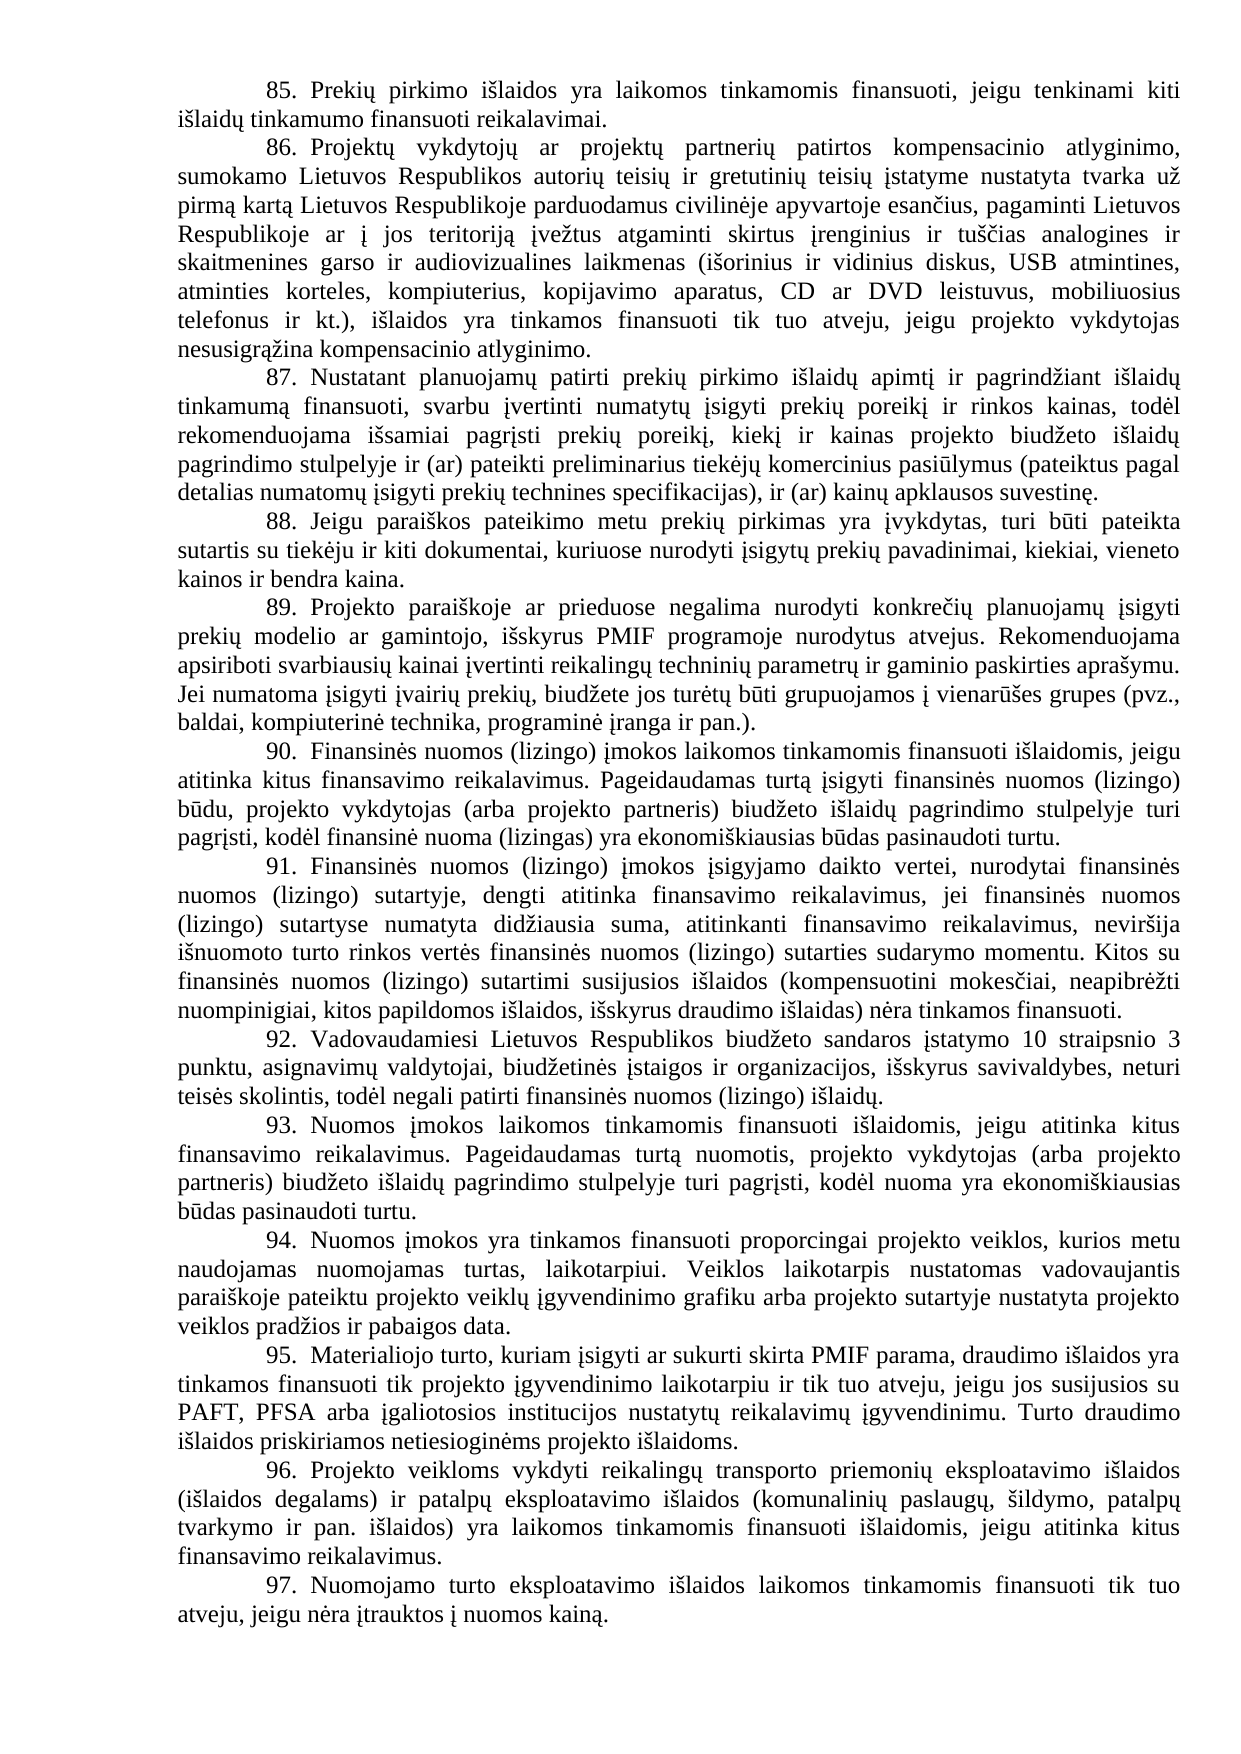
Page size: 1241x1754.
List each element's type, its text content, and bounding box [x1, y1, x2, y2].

text 96. Projekto veikloms vykdyti reikalingų transporto priemonių eksploatavimo išlaidos (išlaidos degalams) ir patalpų eksploatavimo išlaidos (komunalinių paslaugų, šildymo, patalpų tvarkymo ir pan. išlaidos) yra laikomos tinkamomis finansuoti išlaidomis, jeigu atitinka kitus finansavimo reikalavimus. [177, 1455, 1181, 1570]
text 94. Nuomos įmokos yra tinkamos finansuoti proporcingai projekto veiklos, kurios metu naudojamas nuomojamas turtas, laikotarpiui. Veiklos laikotarpis nustatomas vadovaujantis paraiškoje pateiktu projekto veiklų įgyvendinimo grafiku arba projekto sutartyje nustatyta projekto veiklos pradžios ir pabaigos data. [177, 1225, 1181, 1340]
text 90. Finansinės nuomos (lizingo) įmokos laikomos tinkamomis finansuoti išlaidomis, jeigu atitinka kitus finansavimo reikalavimus. Pageidaudamas turtą įsigyti finansinės nuomos (lizingo) būdu, projekto vykdytojas (arba projekto partneris) biudžeto išlaidų pagrindimo stulpelyje turi pagrįsti, kodėl finansinė nuoma (lizingas) yra ekonomiškiausias būdas pasinaudoti turtu. [177, 736, 1181, 851]
text 93. Nuomos įmokos laikomos tinkamomis finansuoti išlaidomis, jeigu atitinka kitus finansavimo reikalavimus. Pageidaudamas turtą nuomotis, projekto vykdytojas (arba projekto partneris) biudžeto išlaidų pagrindimo stulpelyje turi pagrįsti, kodėl nuoma yra ekonomiškiausias būdas pasinaudoti turtu. [177, 1110, 1181, 1225]
text 87. Nustatant planuojamų patirti prekių pirkimo išlaidų apimtį ir pagrindžiant išlaidų tinkamumą finansuoti, svarbu įvertinti numatytų įsigyti prekių poreikį ir rinkos kainas, todėl rekomenduojama išsamiai pagrįsti prekių poreikį, kiekį ir kainas projekto biudžeto išlaidų pagrindimo stulpelyje ir (ar) pateikti preliminarius tiekėjų komercinius pasiūlymus (pateiktus pagal detalias numatomų įsigyti prekių technines specifikacijas), ir (ar) kainų apklausos suvestinę. [177, 362, 1181, 506]
text 86. Projektų vykdytojų ar projektų partnerių patirtos kompensacinio atlyginimo, sumokamo Lietuvos Respublikos autorių teisių ir gretutinių teisių įstatyme nustatyta tvarka už pirmą kartą Lietuvos Respublikoje parduodamus civilinėje apyvartoje esančius, pagaminti Lietuvos Respublikoje ar į jos teritoriją įvežtus atgaminti skirtus įrenginius ir tuščias analogines ir skaitmenines garso ir audiovizualines laikmenas (išorinius ir vidinius diskus, USB atmintines, atminties korteles, kompiuterius, kopijavimo aparatus, CD ar DVD leistuvus, mobiliuosius telefonus ir kt.), išlaidos yra tinkamos finansuoti tik tuo atveju, jeigu projekto vykdytojas nesusigrąžina kompensacinio atlyginimo. [177, 132, 1181, 362]
text 89. Projekto paraiškoje ar prieduose negalima nurodyti konkrečių planuojamų įsigyti prekių modelio ar gamintojo, išskyrus PMIF programoje nurodytus atvejus. Rekomenduojama apsiriboti svarbiausių kainai įvertinti reikalingų techninių parametrų ir gaminio paskirties aprašymu. Jei numatoma įsigyti įvairių prekių, biudžete jos turėtų būti grupuojamos į vienarūšes grupes (pvz., baldai, kompiuterinė technika, programinė įranga ir pan.). [177, 592, 1181, 736]
text 91. Finansinės nuomos (lizingo) įmokos įsigyjamo daikto vertei, nurodytai finansinės nuomos (lizingo) sutartyje, dengti atitinka finansavimo reikalavimus, jei finansinės nuomos (lizingo) sutartyse numatyta didžiausia suma, atitinkanti finansavimo reikalavimus, neviršija išnuomoto turto rinkos vertės finansinės nuomos (lizingo) sutarties sudarymo momentu. Kitos su finansinės nuomos (lizingo) sutartimi susijusios išlaidos (kompensuotini mokesčiai, neapibrėžti nuompinigiai, kitos papildomos išlaidos, išskyrus draudimo išlaidas) nėra tinkamos finansuoti. [177, 851, 1181, 1024]
text 92. Vadovaudamiesi Lietuvos Respublikos biudžeto sandaros įstatymo 10 straipsnio 3 punktu, asignavimų valdytojai, biudžetinės įstaigos ir organizacijos, išskyrus savivaldybes, neturi teisės skolintis, todėl negali patirti finansinės nuomos (lizingo) išlaidų. [177, 1024, 1181, 1110]
text 88. Jeigu paraiškos pateikimo metu prekių pirkimas yra įvykdytas, turi būti pateikta sutartis su tiekėju ir kiti dokumentai, kuriuose nurodyti įsigytų prekių pavadinimai, kiekiai, vieneto kainos ir bendra kaina. [177, 506, 1181, 592]
text 85. Prekių pirkimo išlaidos yra laikomos tinkamomis finansuoti, jeigu tenkinami kiti išlaidų tinkamumo finansuoti reikalavimai. [177, 75, 1181, 132]
text 95. Materialiojo turto, kuriam įsigyti ar sukurti skirta PMIF parama, draudimo išlaidos yra tinkamos finansuoti tik projekto įgyvendinimo laikotarpiu ir tik tuo atveju, jeigu jos susijusios su PAFT, PFSA arba įgaliotosios institucijos nustatytų reikalavimų įgyvendinimu. Turto draudimo išlaidos priskiriamos netiesioginėms projekto išlaidoms. [177, 1340, 1181, 1455]
text 97. Nuomojamo turto eksploatavimo išlaidos laikomos tinkamomis finansuoti tik tuo atveju, jeigu nėra įtrauktos į nuomos kainą. [177, 1570, 1181, 1627]
